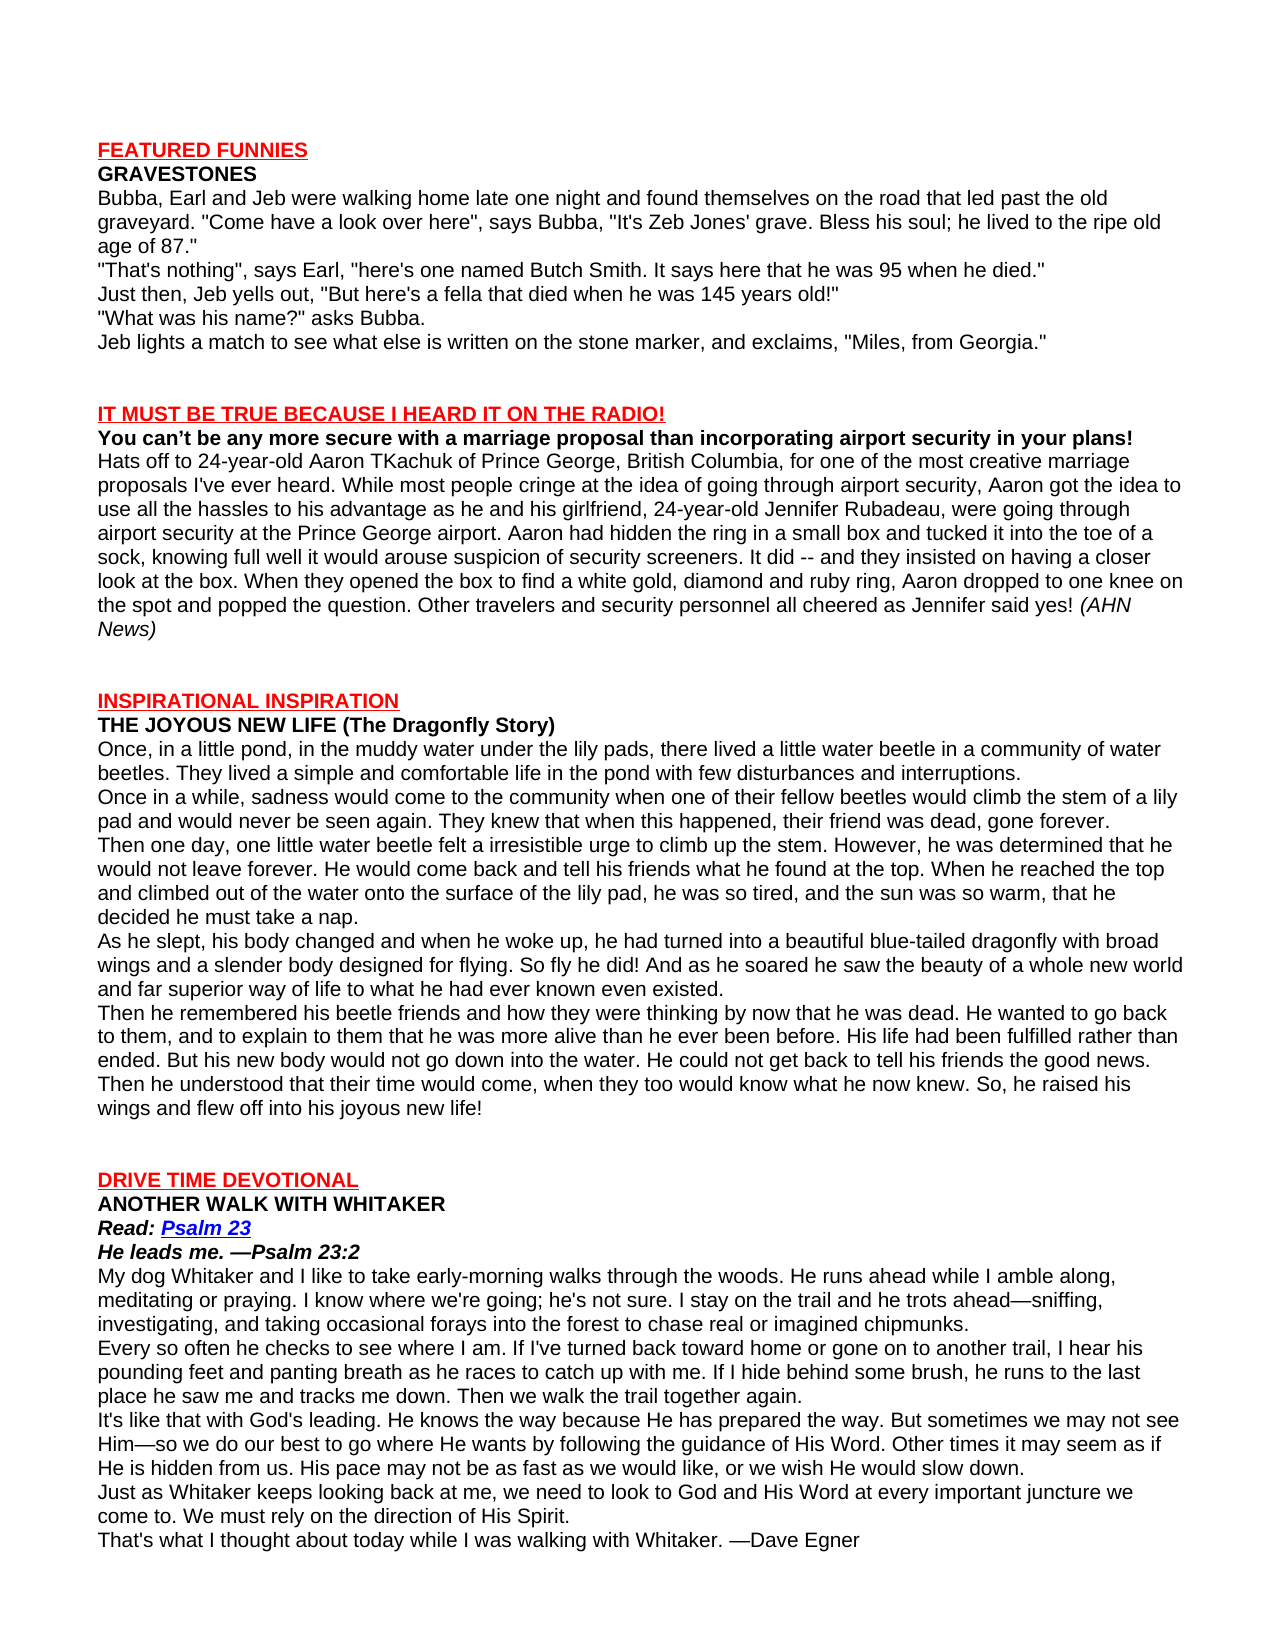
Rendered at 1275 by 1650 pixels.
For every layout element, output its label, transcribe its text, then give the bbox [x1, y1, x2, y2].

text Just then, Jeb yells out, "But here's a fella that died when he was 145 years old!" [97, 282, 1185, 306]
text You can’t be any more secure with a marriage proposal than incorporating airport security in your plans! [97, 425, 1185, 449]
text My dog Whitaker and I like to take early-morning walks through the woods. He runs ahead while I amble along, meditating or praying. I know where we're going; he's not sure. I stay on the trail and he trots ahead—sniffing, investigating, and taking occasional forays into the forest to chase real or imagined chipmunks. [97, 1264, 1185, 1336]
text "That's nothing", says Earl, "here's one named Butch Smith. It says here that he was 95 when he died." [97, 258, 1185, 282]
text Bubba, Earl and Jeb were walking home late one night and found themselves on the road that led past the old graveyard. "Come have a look over here", says Bubba, "It's Zeb Jones' grave. Bless his soul; he lived to the ripe old age of 87." [97, 186, 1185, 258]
text THE JOYOUS NEW LIFE (The Dragonfly Story) [97, 713, 1185, 737]
text Every so often he checks to see where I am. If I've turned back toward home or gone on to another trail, I hear his pounding feet and panting breath as he races to catch up with me. If I hide behind some brush, he runs to the last place he saw me and tracks me down. Then we walk the trail together again. [97, 1336, 1185, 1408]
text IT MUST BE TRUE BECAUSE I HEARD IT ON THE RADIO! [97, 401, 1185, 425]
text Then he understood that their time would come, when they too would know what he now knew. So, he raised his wings and flew off into his joyous new life! [97, 1072, 1185, 1120]
text INSPIRATIONAL INSPIRATION [97, 689, 1185, 713]
text Once in a while, sadness would come to the community when one of their fellow beetles would climb the stem of a lily pad and would never be seen again. They knew that when this happened, their friend was dead, gone forever. [97, 785, 1185, 833]
text "What was his name?" asks Bubba. [97, 306, 1185, 329]
text GRAVESTONES [97, 162, 1185, 186]
text Then he remembered his beetle friends and how they were thinking by now that he was dead. He wanted to go back to them, and to explain to them that he was more alive than he ever been before. His life had been fulfilled rather than ended. But his new body would not go down into the water. He could not get back to tell his friends the good news. [97, 1000, 1185, 1072]
text Read: Psalm 23 [97, 1216, 1185, 1240]
text Just as Whitaker keeps looking back at me, we need to look to God and His Word at every important juncture we come to. We must rely on the direction of His Spirit. [97, 1479, 1185, 1527]
text ANOTHER WALK WITH WHITAKER [97, 1192, 1185, 1216]
text He leads me. —Psalm 23:2 [97, 1240, 1185, 1264]
text It's like that with God's leading. He knows the way because He has prepared the way. But sometimes we may not see Him—so we do our best to go where He wants by following the guidance of His Word. Other times it may seem as if He is hidden from us. His pace may not be as fast as we would like, or we wish He would slow down. [97, 1408, 1185, 1479]
text Then one day, one little water beetle felt a irresistible urge to climb up the stem. However, he was determined that he would not leave forever. He would come back and tell his friends what he found at the top. When he reached the top and climbed out of the water onto the surface of the lily pad, he was so tired, and the sun was so warm, that he decided he must take a nap. [97, 833, 1185, 928]
text That's what I thought about today while I was walking with Whitaker. —Dave Egner [97, 1527, 1185, 1551]
text FEATURED FUNNIES [97, 138, 1185, 162]
text DRIVE TIME DEVOTIONAL [97, 1168, 1185, 1192]
text Once, in a little pond, in the muddy water under the lily pads, there lived a little water beetle in a community of water beetles. They lived a simple and comfortable life in the pond with few disturbances and interruptions. [97, 737, 1185, 785]
text Jeb lights a match to see what else is written on the stone marker, and exclaims, "Miles, from Georgia." [97, 329, 1185, 353]
text Hats off to 24-year-old Aaron TKachuk of Prince George, British Columbia, for one of the most creative marriage proposals I've ever heard. While most people cringe at the idea of going through airport security, Aaron got the idea to use all the hassles to his advantage as he and his girlfriend, 24-year-old Jennifer Rubadeau, were going through airport security at the Prince George airport. Aaron had hidden the ring in a small box and tucked it into the toe of a sock, knowing full well it would arouse suspicion of security screeners. It did -- and they insisted on having a closer look at the box. When they opened the box to find a white gold, diamond and ruby ring, Aaron dropped to one knee on the spot and popped the question. Other travelers and security personnel all cheered as Jennifer said yes! (AHN News) [97, 449, 1185, 641]
text As he slept, his body changed and when he woke up, he had turned into a beautiful blue-tailed dragonfly with broad wings and a slender body designed for flying. So fly he did! And as he soared he saw the beauty of a whole new world and far superior way of life to what he had ever known even existed. [97, 928, 1185, 1000]
